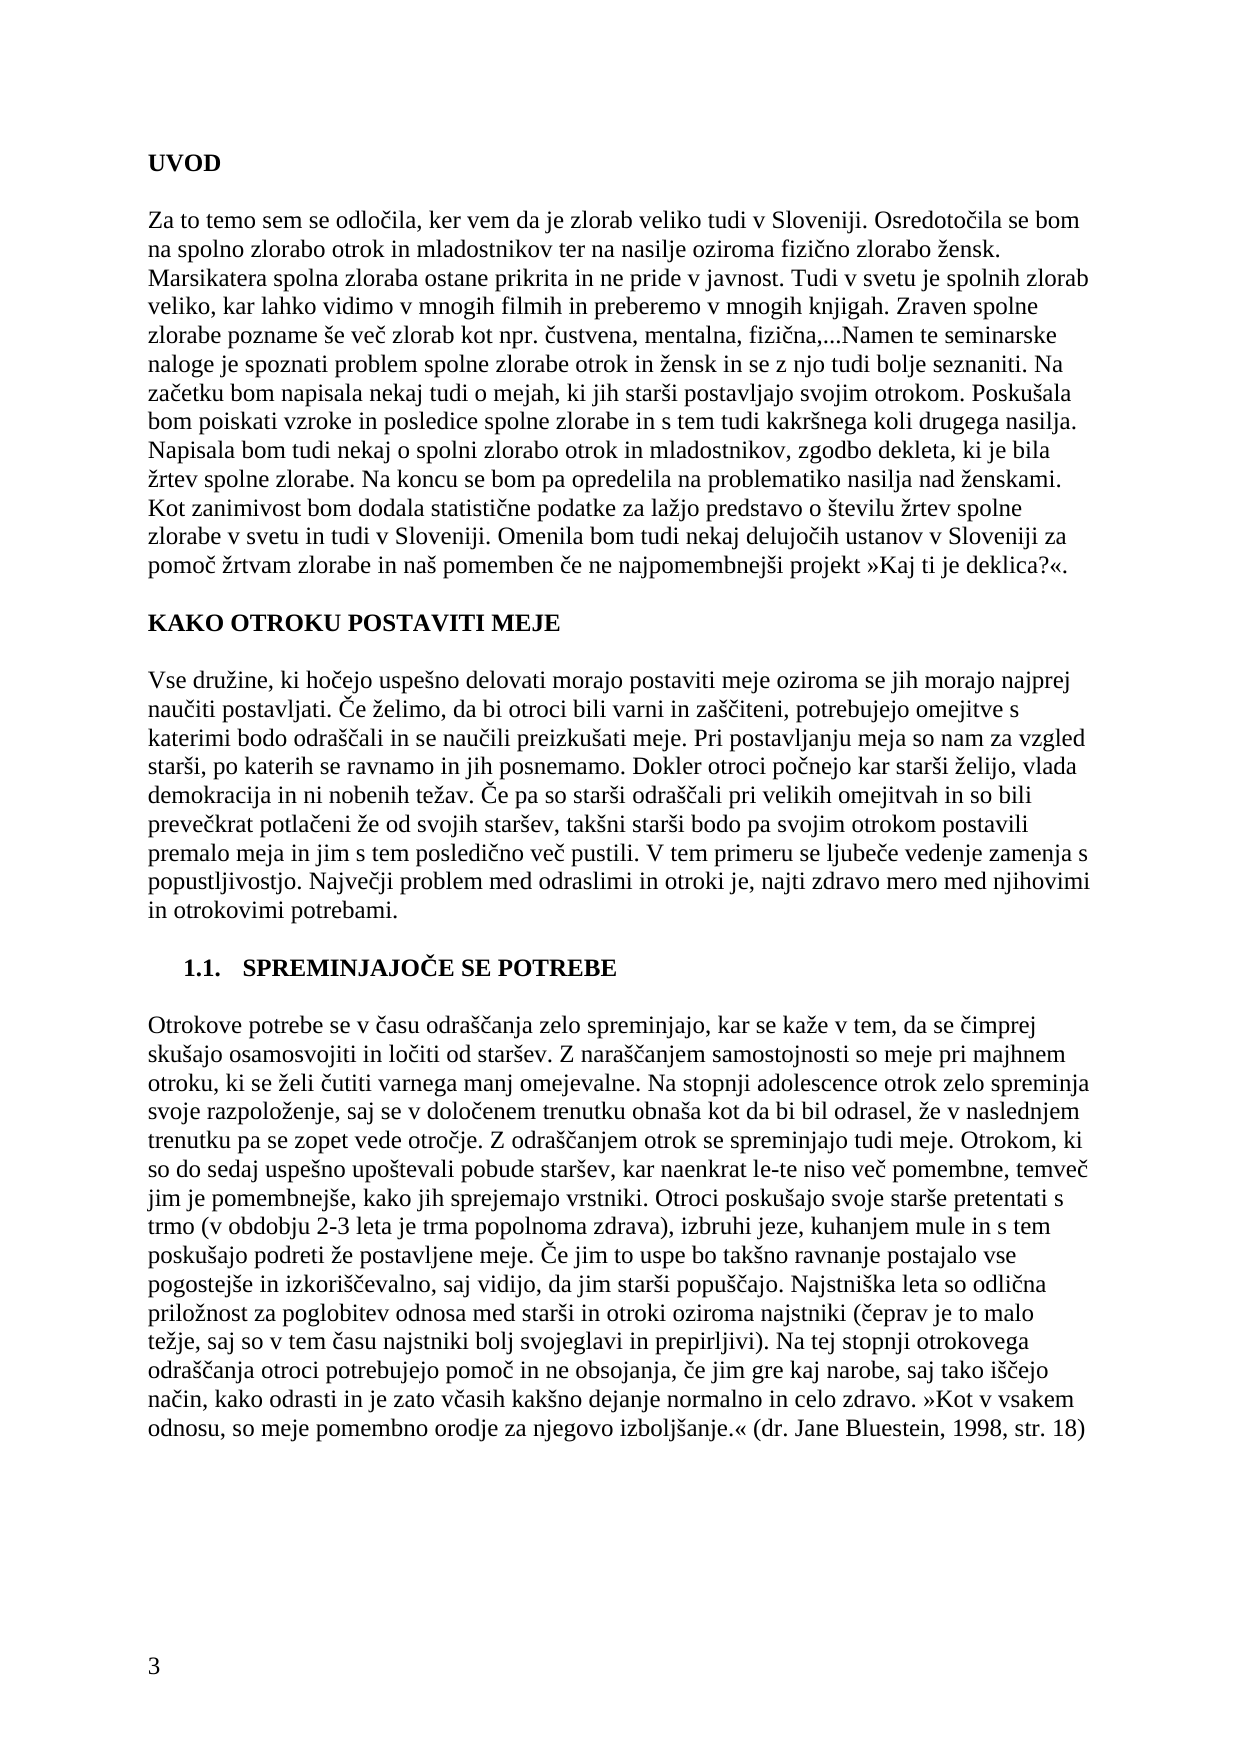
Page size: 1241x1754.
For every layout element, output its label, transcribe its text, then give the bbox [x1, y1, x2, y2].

text Otrokove potrebe se v času odraščanja zelo spreminjajo, kar se kaže v tem, da se čimprej skušajo osamosvojiti in ločiti od staršev. Z naraščanjem samostojnosti so meje pri majhnem otroku, ki se želi čutiti varnega manj omejevalne. Na stopnji adolescence otrok zelo spreminja svoje razpoloženje, saj se v določenem trenutku obnaša kot da bi bil odrasel, že v naslednjem trenutku pa se zopet vede otročje. Z odraščanjem otrok se spreminjajo tudi meje. Otrokom, ki so do sedaj uspešno upoštevali pobude staršev, kar naenkrat le-te niso več pomembne, temveč jim je pomembnejše, kako jih sprejemajo vrstniki. Otroci poskušajo svoje starše pretentati s trmo (v obdobju 2-3 leta je trma popolnoma zdrava), izbruhi jeze, kuhanjem mule in s tem poskušajo podreti že postavljene meje. Če jim to uspe bo takšno ravnanje postajalo vse pogostejše in izkoriščevalno, saj vidijo, da jim starši popuščajo. Najstniška leta so odlična priložnost za poglobitev odnosa med starši in otroki oziroma najstniki (čeprav je to malo težje, saj so v tem času najstniki bolj svojeglavi in prepirljivi). Na tej stopnji otrokovega odraščanja otroci potrebujejo pomoč in ne obsojanja, če jim gre kaj narobe, saj tako iščejo način, kako odrasti in je zato včasih kakšno dejanje normalno in celo zdravo. »Kot v vsakem odnosu, so meje pomembno orodje za njegovo izboljšanje.« (dr. Jane Bluestein, 1998, str. 18) [148, 1010, 1092, 1441]
subtitle SPREMINJAJOČE SE POTREBE [183, 953, 1092, 981]
subtitle KAKO OTROKU POSTAVITI MEJE [148, 608, 1092, 636]
text Za to temo sem se odločila, ker vem da je zlorab veliko tudi v Sloveniji. Osredotočila se bom na spolno zlorabo otrok in mladostnikov ter na nasilje oziroma fizično zlorabo žensk. Marsikatera spolna zloraba ostane prikrita in ne pride v javnost. Tudi v svetu je spolnih zlorab veliko, kar lahko vidimo v mnogih filmih in preberemo v mnogih knjigah. Zraven spolne zlorabe pozname še več zlorab kot npr. čustvena, mentalna, fizična,...Namen te seminarske naloge je spoznati problem spolne zlorabe otrok in žensk in se z njo tudi bolje seznaniti. Na začetku bom napisala nekaj tudi o mejah, ki jih starši postavljajo svojim otrokom. Poskušala bom poiskati vzroke in posledice spolne zlorabe in s tem tudi kakršnega koli drugega nasilja. Napisala bom tudi nekaj o spolni zlorabo otrok in mladostnikov, zgodbo dekleta, ki je bila žrtev spolne zlorabe. Na koncu se bom pa opredelila na problematiko nasilja nad ženskami. Kot zanimivost bom dodala statistične podatke za lažjo predstavo o številu žrtev spolne zlorabe v svetu in tudi v Sloveniji. Omenila bom tudi nekaj delujočih ustanov v Sloveniji za pomoč žrtvam zlorabe in naš pomemben če ne najpomembnejši projekt »Kaj ti je deklica?«. [148, 205, 1092, 579]
subtitle UVOD [148, 148, 1092, 176]
text Vse družine, ki hočejo uspešno delovati morajo postaviti meje oziroma se jih morajo najprej naučiti postavljati. Če želimo, da bi otroci bili varni in zaščiteni, potrebujejo omejitve s katerimi bodo odraščali in se naučili preizkušati meje. Pri postavljanju meja so nam za vzgled starši, po katerih se ravnamo in jih posnemamo. Dokler otroci počnejo kar starši želijo, vlada demokracija in ni nobenih težav. Če pa so starši odraščali pri velikih omejitvah in so bili prevečkrat potlačeni že od svojih staršev, takšni starši bodo pa svojim otrokom postavili premalo meja in jim s tem posledično več pustili. V tem primeru se ljubeče vedenje zamenja s popustljivostjo. Največji problem med odraslimi in otroki je, najti zdravo mero med njihovimi in otrokovimi potrebami. [148, 665, 1092, 924]
